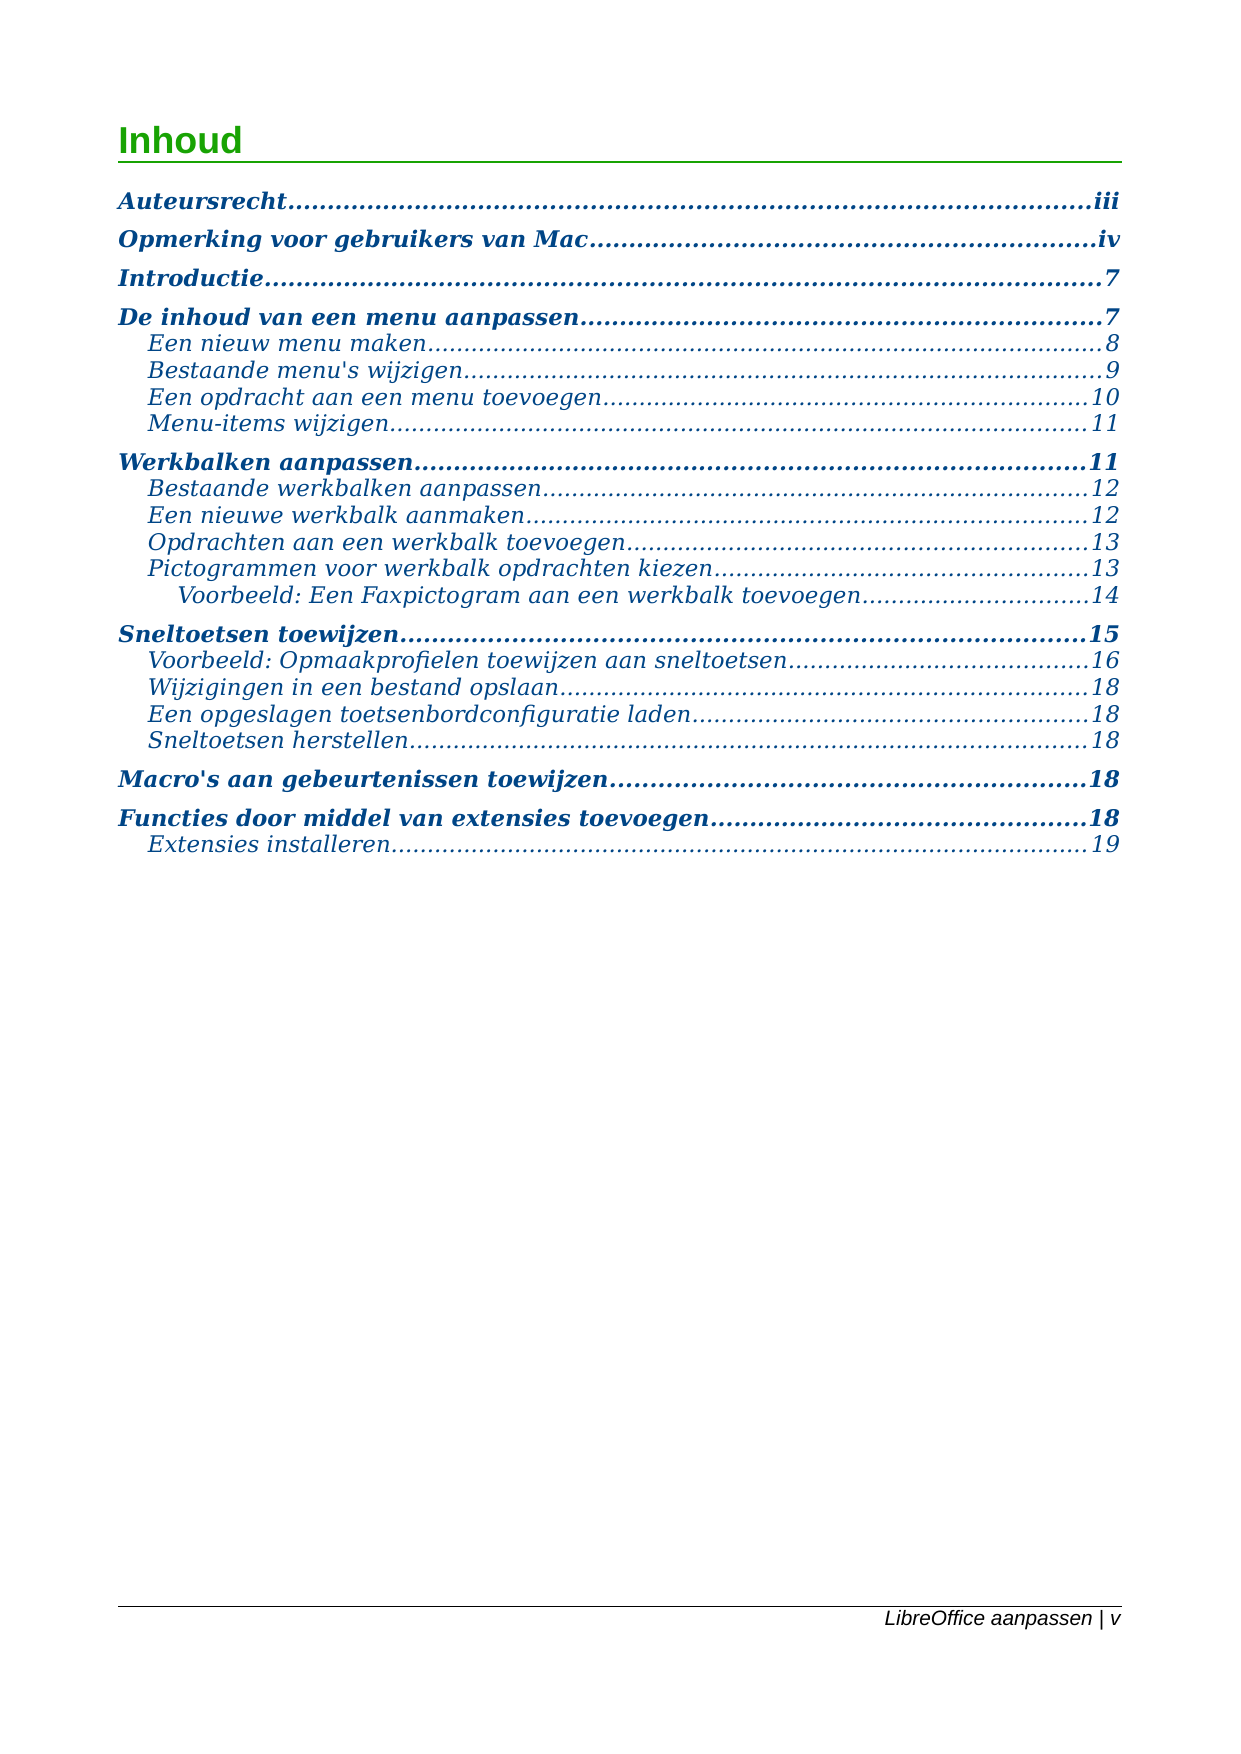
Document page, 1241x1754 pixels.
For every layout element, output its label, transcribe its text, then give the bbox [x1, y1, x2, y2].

text Opdrachten aan een werkbalk toevoegen 13 [148, 529, 1122, 556]
text Functies door middel van extensies toevoegen 18 [118, 805, 1122, 832]
text Voorbeeld: Opmaakprofielen toewijzen aan sneltoetsen 16 [148, 648, 1122, 674]
text Pictogrammen voor werkbalk opdrachten kiezen 13 [148, 556, 1122, 582]
text Een nieuwe werkbalk aanmaken 12 [148, 502, 1122, 529]
text Inhoud [118, 118, 1122, 161]
text Opmerking voor gebruikers van Mac iv [118, 226, 1122, 253]
text Sneltoetsen herstellen 18 [148, 728, 1122, 754]
text Werkbalken aanpassen 11 [118, 449, 1122, 476]
text Voorbeeld: Een Faxpictogram aan een werkbalk toevoegen 14 [177, 582, 1122, 609]
text Auteursrecht iii [118, 187, 1122, 214]
text Extensies installeren 19 [148, 832, 1122, 858]
text Een nieuw menu maken 8 [148, 330, 1122, 357]
text Een opgeslagen toetsenbordconfiguratie laden 18 [148, 701, 1122, 728]
text De inhoud van een menu aanpassen 7 [118, 303, 1122, 330]
text Introductie 7 [118, 265, 1122, 292]
text Sneltoetsen toewijzen 15 [118, 621, 1122, 648]
text Bestaande menu's wijzigen 9 [148, 357, 1122, 384]
text Macro's aan gebeurtenissen toewijzen 18 [118, 766, 1122, 793]
text Menu-items wijzigen 11 [148, 410, 1122, 437]
text Wijzigingen in een bestand opslaan 18 [148, 674, 1122, 701]
text Een opdracht aan een menu toevoegen 10 [148, 384, 1122, 410]
text Bestaande werkbalken aanpassen 12 [148, 476, 1122, 502]
